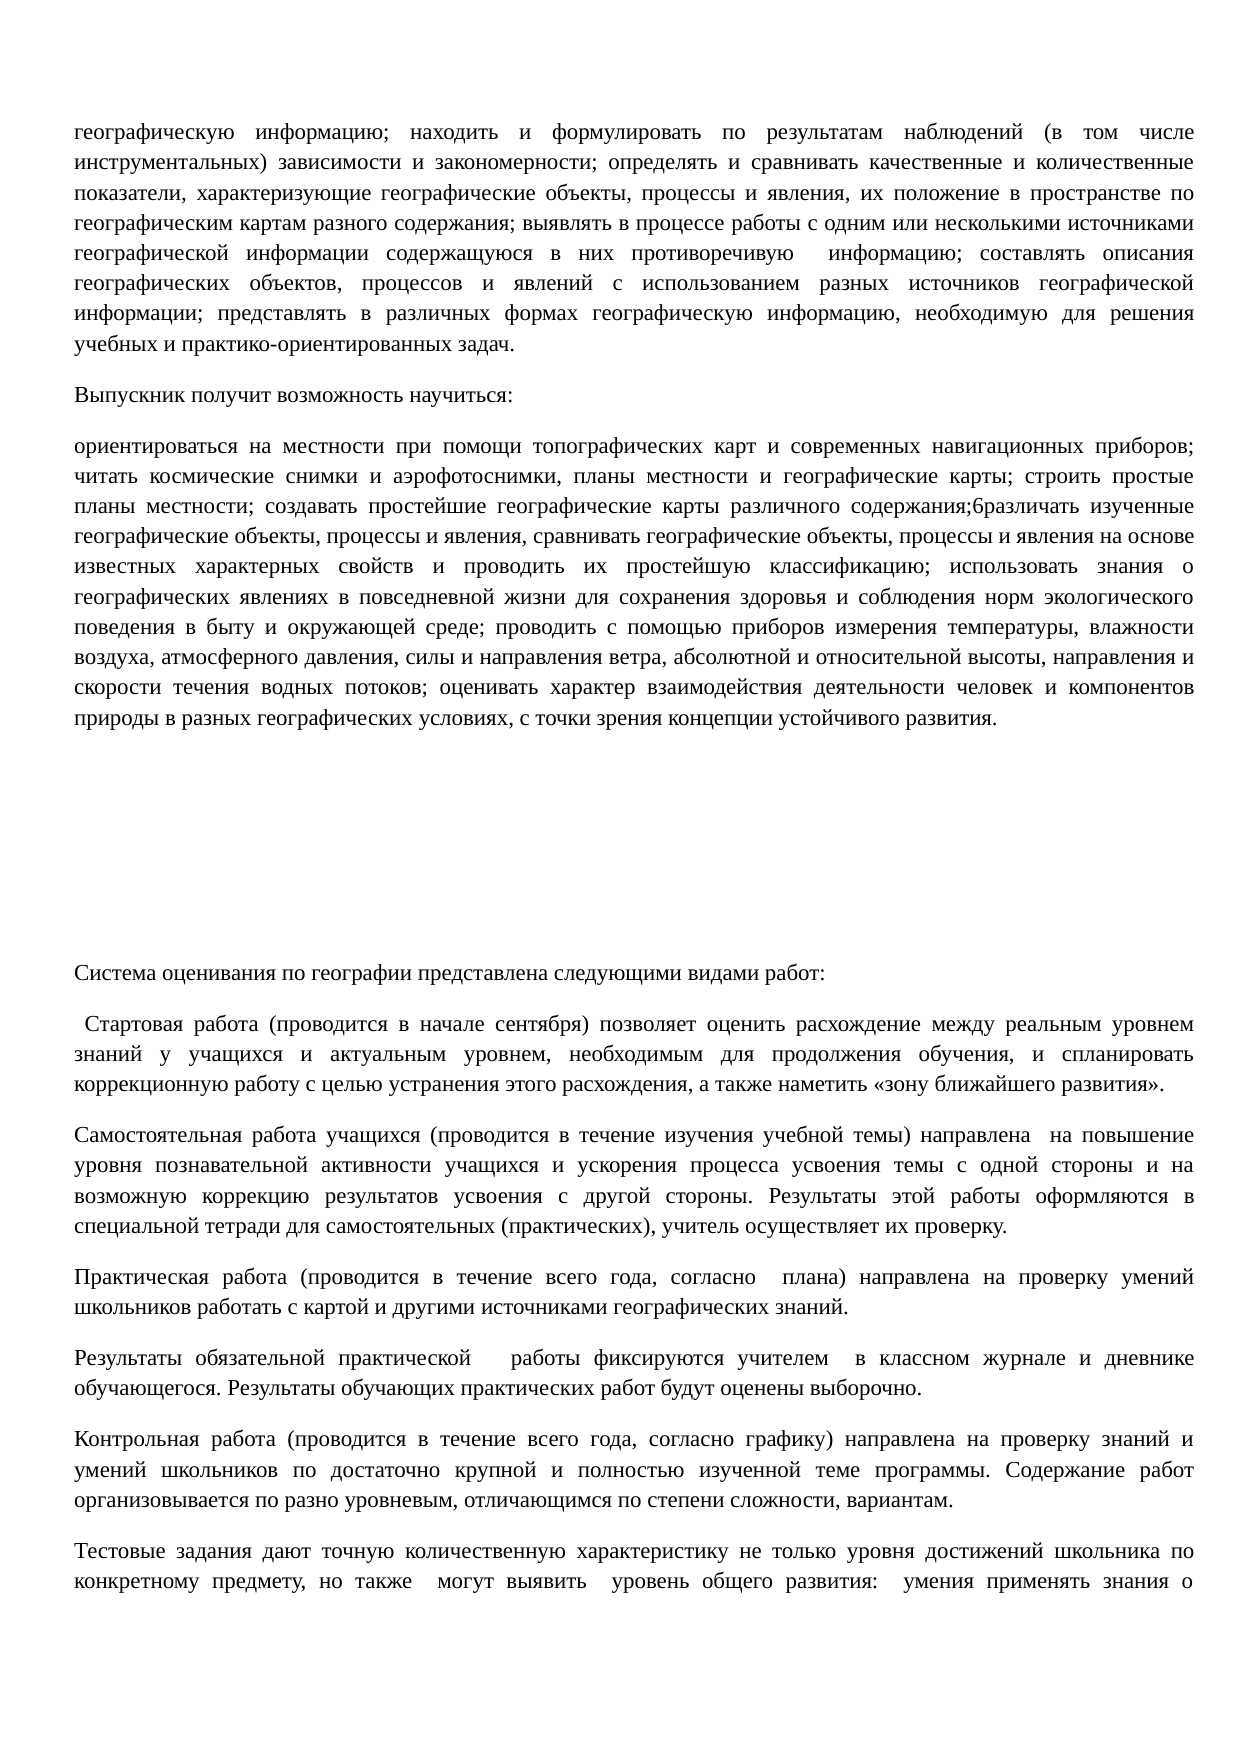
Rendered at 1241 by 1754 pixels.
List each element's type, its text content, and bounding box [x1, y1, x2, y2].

text ориентироваться на местности при помощи топографических карт и современных навигационных приборов; читать космические снимки и аэрофотоснимки, планы местности и географические карты; строить простые планы местности; создавать простейшие географические карты различного содержания;6различать изученные географические объекты, процессы и явления, сравнивать географические объекты, процессы и явления на основе известных характерных свойств и проводить их простейшую классификацию; использовать знания о географических явлениях в повседневной жизни для сохранения здоровья и соблюдения норм экологического поведения в быту и окружающей среде; проводить с помощью приборов измерения температуры, влажности воздуха, атмосферного давления, силы и направления ветра, абсолютной и относительной высоты, направления и скорости течения водных потоков; оценивать характер взаимодействия деятельности человек и компонентов природы в разных географических условиях, с точки зрения концепции устойчивого развития. [74, 432, 1196, 730]
text Результаты обязательной практической работы фиксируются учителем в классном журнале и дневнике обучающегося. Результаты обучающих практических работ будут оценены выборочно. [74, 1344, 1196, 1401]
text Контрольная работа (проводится в течение всего года, согласно графику) направлена на проверку знаний и умений школьников по достаточно крупной и полностью изученной теме программы. Содержание работ организовывается по разно уровневым, отличающимся по степени сложности, вариантам. [74, 1425, 1196, 1512]
text Выпускник получит возможность научиться: [74, 381, 1196, 407]
text Тестовые задания дают точную количественную характеристику не только уровня достижений школьника по конкретному предмету, но также могут выявить уровень общего развития: умения применять знания о [74, 1537, 1196, 1593]
text Самостоятельная работа учащихся (проводится в течение изучения учебной темы) направлена на повышение уровня познавательной активности учащихся и ускорения процесса усвоения темы с одной стороны и на возможную коррекцию результатов усвоения с другой стороны. Результаты этой работы оформляются в специальной тетради для самостоятельных (практических), учитель осуществляет их проверку. [74, 1121, 1196, 1238]
text Система оценивания по географии представлена следующими видами работ: [74, 959, 1196, 985]
text Практическая работа (проводится в течение всего года, согласно плана) направлена на проверку умений школьников работать с картой и другими источниками географических знаний. [74, 1263, 1196, 1319]
text Стартовая работа (проводится в начале сентября) позволяет оценить расхождение между реальным уровнем знаний у учащихся и актуальным уровнем, необходимым для продолжения обучения, и спланировать коррекционную работу с целью устранения этого расхождения, а также наметить «зону ближайшего развития». [74, 1010, 1196, 1097]
text географическую информацию; находить и формулировать по результатам наблюдений (в том числе инструментальных) зависимости и закономерности; определять и сравнивать качественные и количественные показатели, характеризующие географические объекты, процессы и явления, их положение в пространстве по географическим картам разного содержания; выявлять в процессе работы с одним или несколькими источниками географической информации содержащуюся в них противоречивую информацию; составлять описания географических объектов, процессов и явлений с использованием разных источников географической информации; представлять в различных формах географическую информацию, необходимую для решения учебных и практико-ориентированных задач. [74, 118, 1196, 356]
